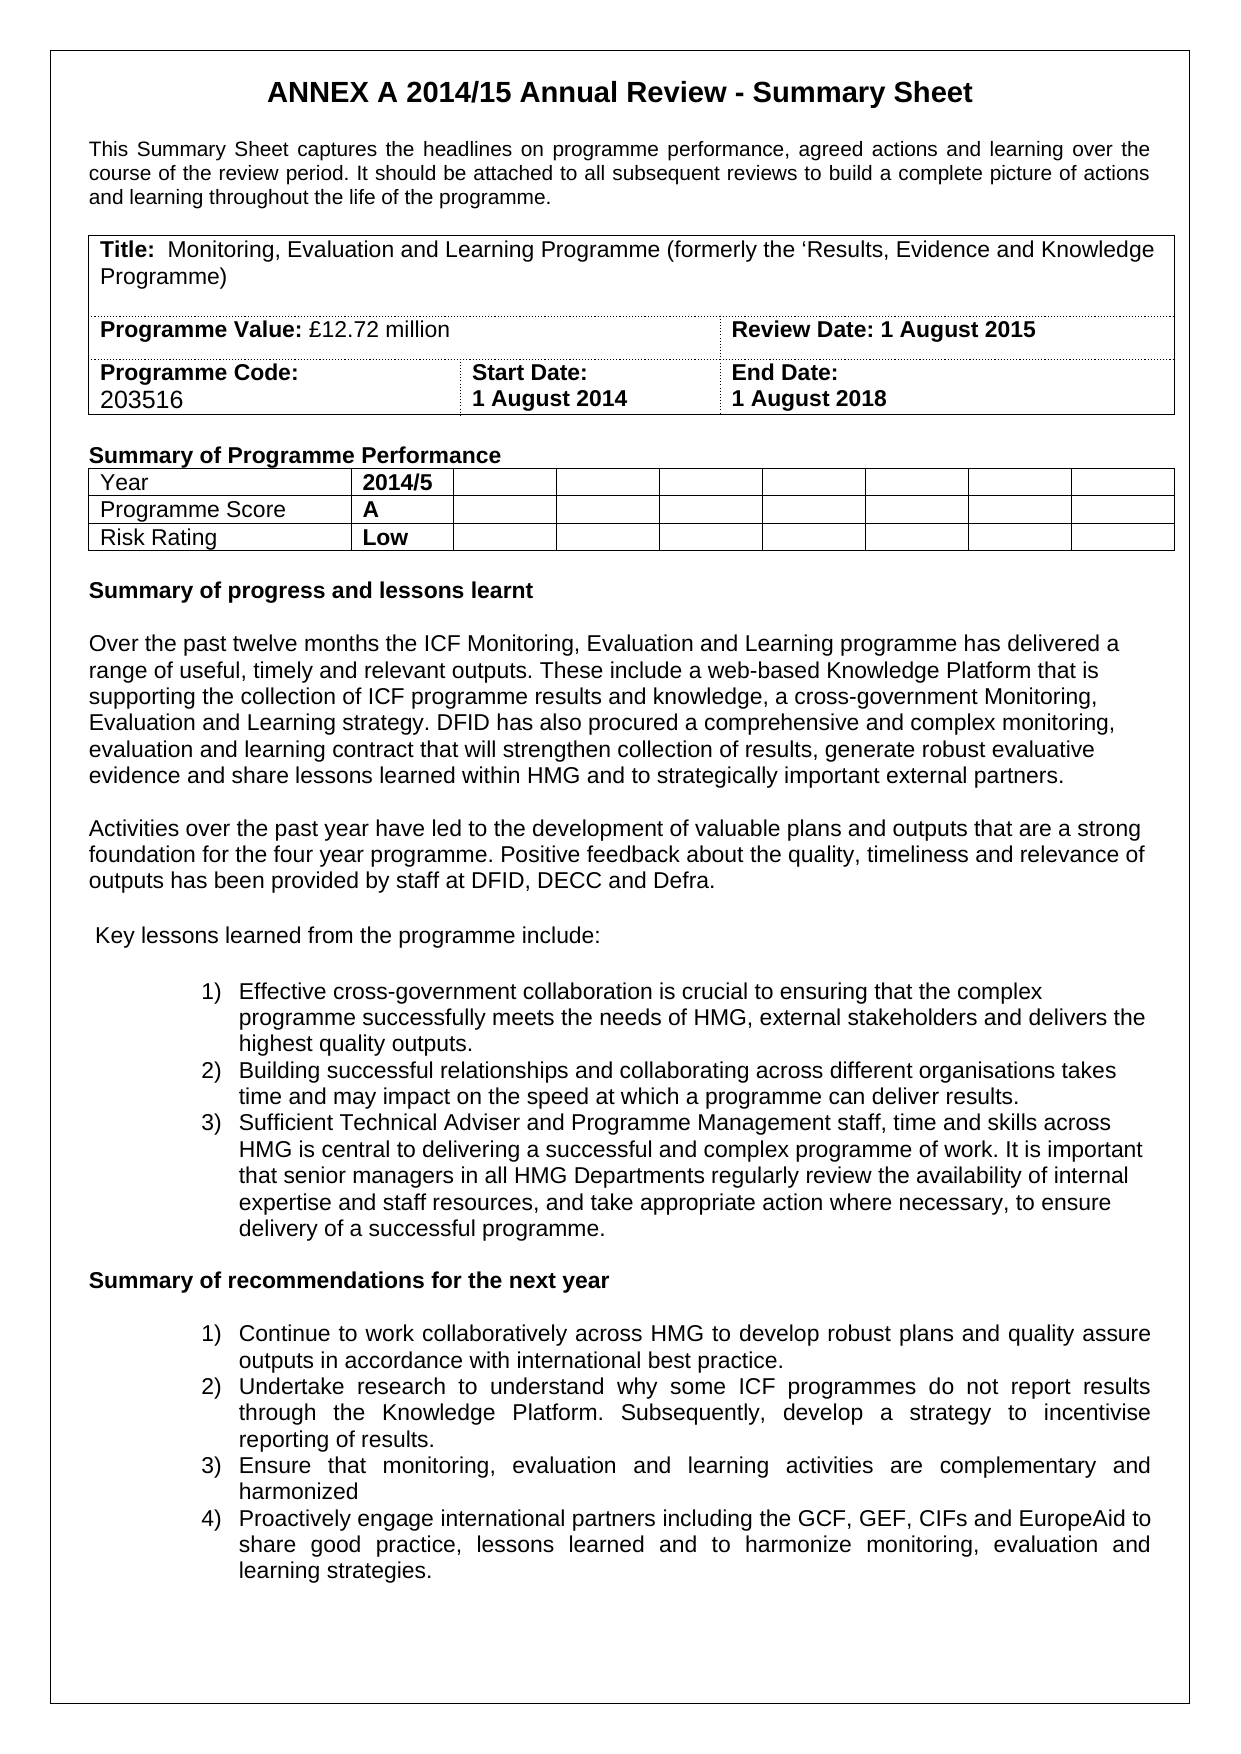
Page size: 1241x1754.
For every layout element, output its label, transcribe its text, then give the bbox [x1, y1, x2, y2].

list Building successful relationships and collaborating across different organisations takes time and may impact on the speed at which a programme can deliver results. [201, 1057, 1152, 1109]
list Ensure that monitoring, evaluation and learning activities are complementary and harmonized [201, 1452, 1152, 1505]
table_cell [763, 496, 865, 523]
table_cell A [352, 496, 453, 523]
table_cell [557, 524, 659, 550]
table_header [557, 469, 659, 495]
table_header Year [89, 469, 351, 495]
table_cell [660, 524, 762, 550]
text Over the past twelve months the ICF Monitoring, Evaluation and Learning programme has delivered a range of useful, timely and relevant outputs. These include a web-based Knowledge Platform that is supporting the collection of ICF programme results and knowledge, a cross-government Monitoring, Evaluation and Learning strategy. DFID has also procured a comprehensive and complex monitoring, evaluation and learning contract that will strengthen collection of results, generate robust evaluative evidence and share lessons learned within HMG and to strategically important external partners. [89, 630, 1152, 788]
text Summary of recommendations for the next year [89, 1267, 1152, 1294]
text ANNEX A 2014/15 Annual Review - Summary Sheet [89, 75, 1152, 108]
table_header [866, 469, 968, 495]
text Activities over the past year have led to the development of valuable plans and outputs that are a strong foundation for the four year programme. Positive feedback about the quality, timeliness and relevance of outputs has been provided by staff at DFID, DECC and Defra. [89, 815, 1152, 894]
text This Summary Sheet captures the headlines on programme performance, agreed actions and learning over the course of the review period. It should be attached to all subsequent reviews to build a complete picture of actions and learning throughout the life of the programme. [89, 137, 1152, 209]
table_header [763, 469, 865, 495]
table_cell [969, 496, 1071, 523]
table_cell [454, 496, 556, 523]
table_cell Programme Code: 203516 [89, 359, 461, 414]
table_cell [557, 496, 659, 523]
text Summary of progress and lessons learnt [89, 577, 1152, 604]
table_cell Risk Rating [89, 524, 351, 550]
list Undertake research to understand why some ICF programmes do not report results through the Knowledge Platform. Subsequently, develop a strategy to incentivise reporting of results. [201, 1373, 1152, 1452]
table_cell Low [352, 524, 453, 550]
table_header 2014/5 [352, 469, 453, 495]
table_header [969, 469, 1071, 495]
text Key lessons learned from the programme include: [89, 922, 1152, 949]
table_cell Programme Score [89, 496, 351, 523]
table_cell [866, 496, 968, 523]
table_cell Review Date: 1 August 2015 [720, 316, 1174, 358]
list Proactively engage international partners including the GCF, GEF, CIFs and EuropeAid to share good practice, lessons learned and to harmonize monitoring, evaluation and learning strategies. [201, 1505, 1152, 1584]
text Summary of Programme Performance [89, 442, 1152, 468]
table_cell [1072, 496, 1174, 523]
table_cell Start Date: 1 August 2014 [461, 359, 720, 414]
list Effective cross-government collaboration is crucial to ensuring that the complex programme successfully meets the needs of HMG, external stakeholders and delivers the highest quality outputs. [201, 978, 1152, 1057]
table_header [454, 469, 556, 495]
table_cell [763, 524, 865, 550]
table_header [660, 469, 762, 495]
table_header [1072, 469, 1174, 495]
table_header Title: Monitoring, Evaluation and Learning Programme (formerly the ‘Results, Evidence and Knowledge Programme) [89, 236, 1174, 316]
table_cell [969, 524, 1071, 550]
table_cell Programme Value: £12.72 million [89, 316, 720, 358]
table_cell [1072, 524, 1174, 550]
table_cell [454, 524, 556, 550]
list Continue to work collaboratively across HMG to develop robust plans and quality assure outputs in accordance with international best practice. [201, 1320, 1152, 1373]
table_cell [660, 496, 762, 523]
table_cell End Date: 1 August 2018 [720, 359, 1174, 414]
list Sufficient Technical Adviser and Programme Management staff, time and skills across HMG is central to delivering a successful and complex programme of work. It is important that senior managers in all HMG Departments regularly review the availability of internal expertise and staff resources, and take appropriate action where necessary, to ensure delivery of a successful programme. [201, 1109, 1152, 1241]
table_cell [866, 524, 968, 550]
